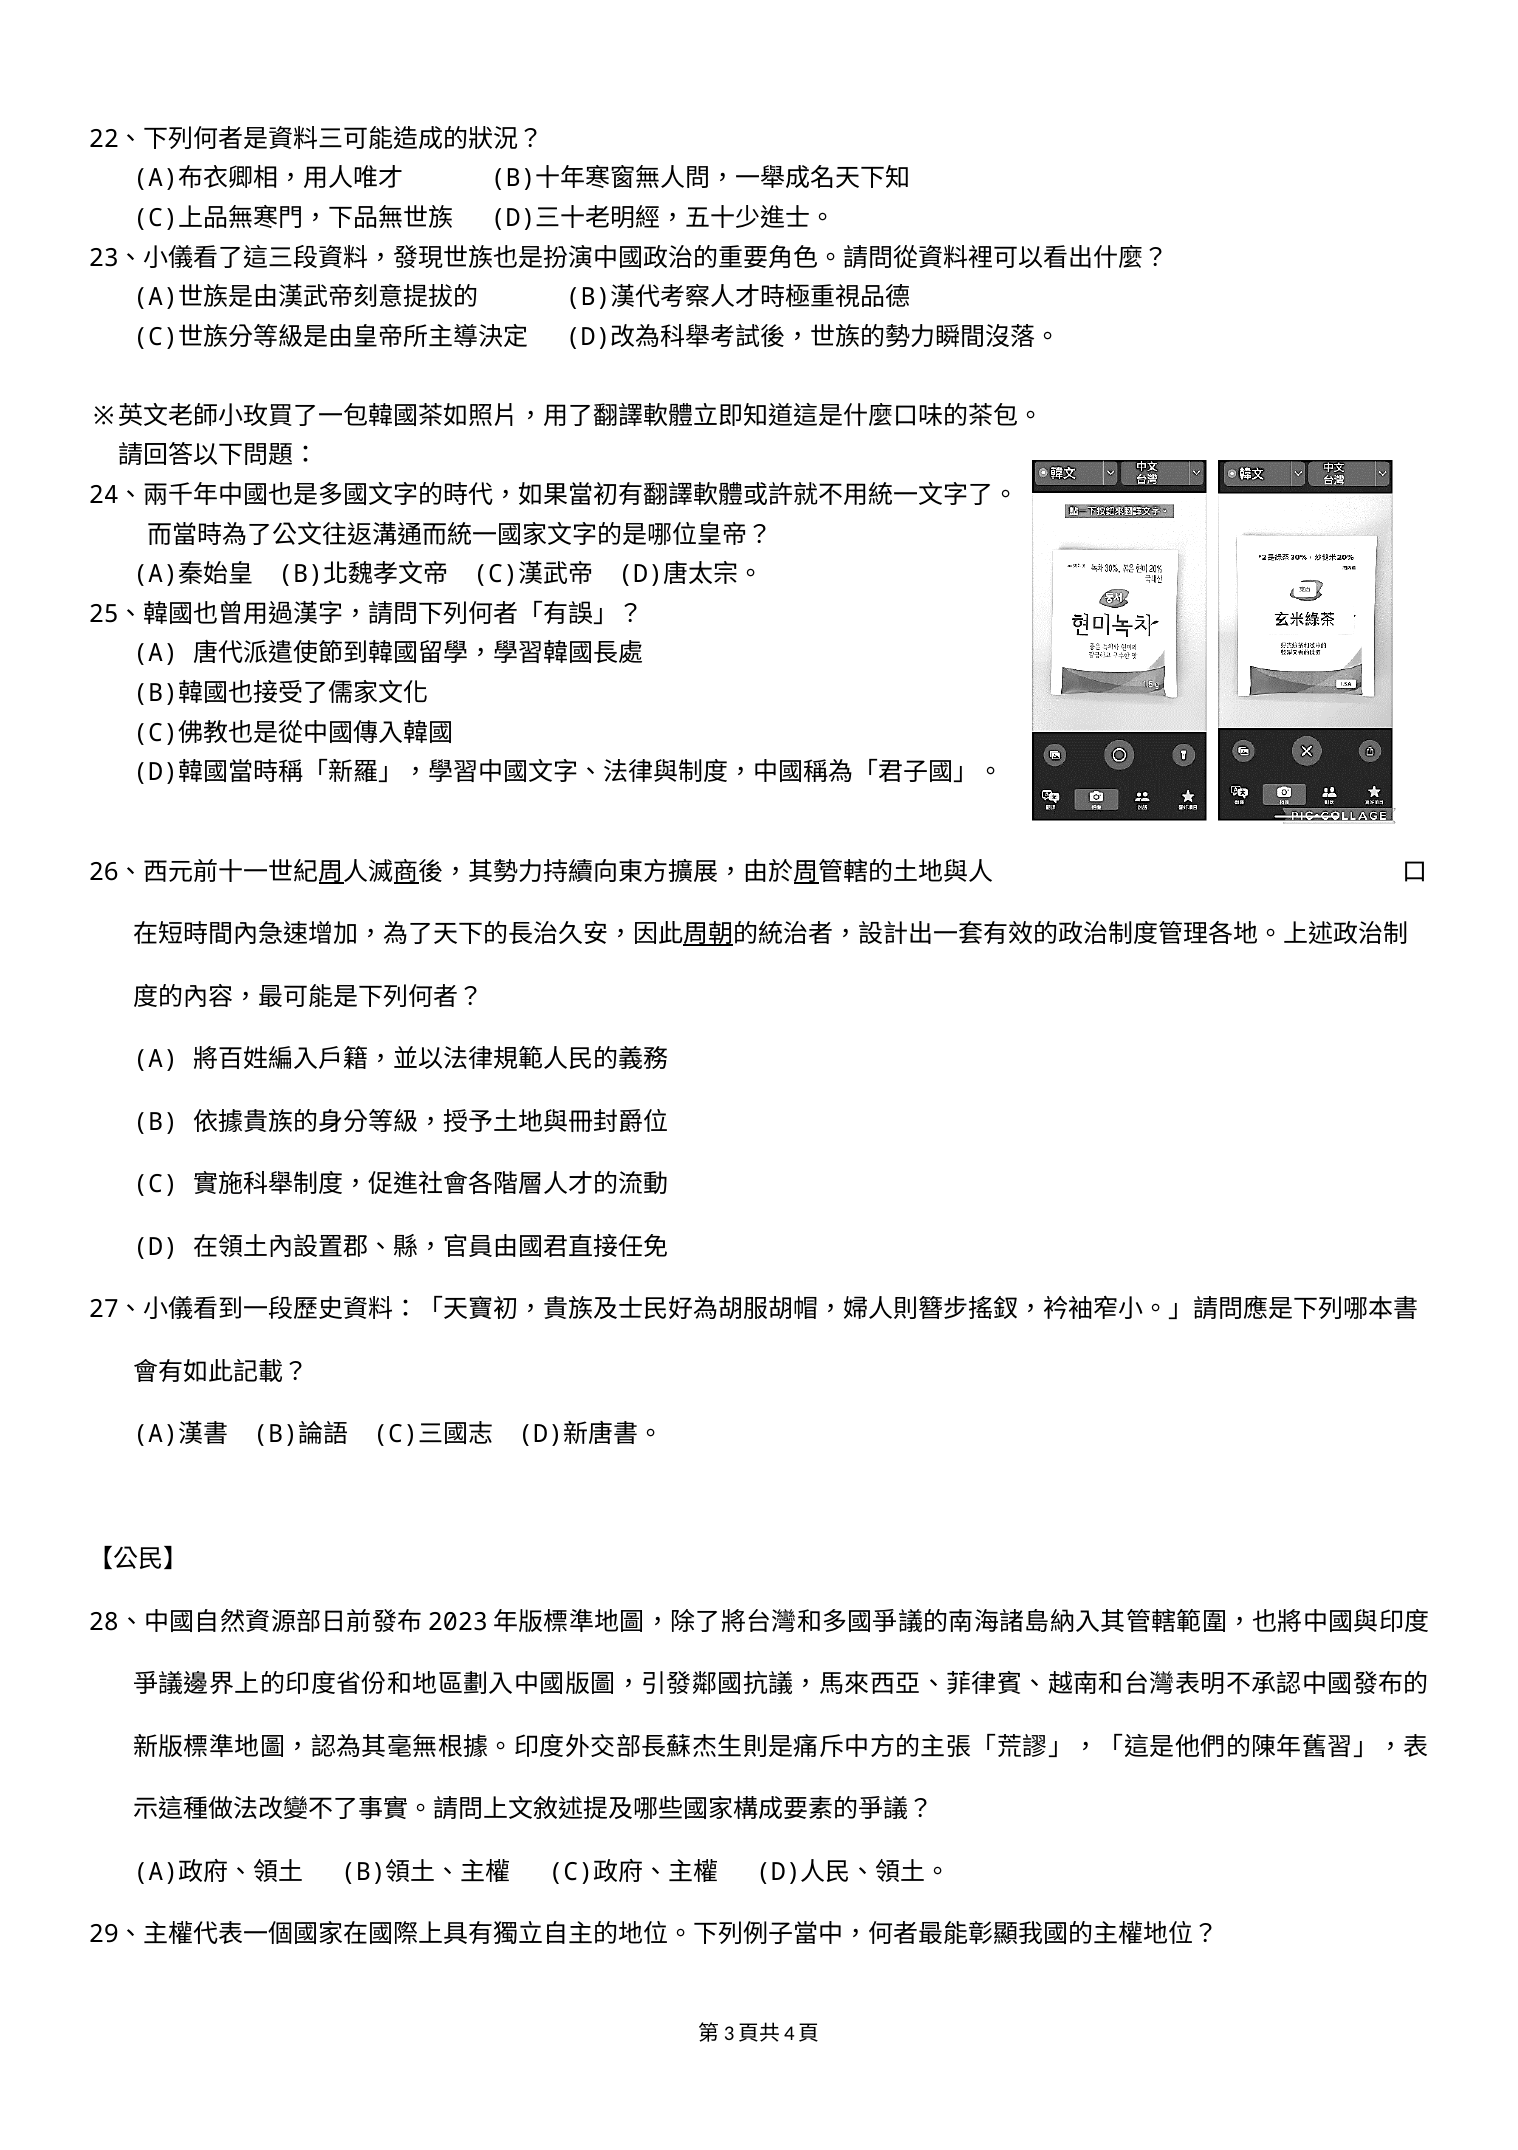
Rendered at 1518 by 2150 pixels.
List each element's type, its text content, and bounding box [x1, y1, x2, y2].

text [1402, 629, 1429, 669]
text (B)韓國也接受了儒家文化 [133, 669, 1020, 709]
text [1402, 748, 1429, 788]
text (A) 唐代派遣使節到韓國留學，學習韓國長處 [133, 629, 1020, 669]
text 22、下列何者是資料三可能造成的狀況？ [89, 115, 1429, 154]
text [1402, 550, 1429, 590]
text (D) 在領土內設置郡、縣，官員由國君直接任免 [133, 1202, 1429, 1265]
text [1402, 709, 1429, 748]
text (B) 依據貴族的身分等級，授予土地與冊封爵位 [133, 1077, 1429, 1140]
text (A) 將百姓編入戶籍，並以法律規範人民的義務 [133, 1015, 1429, 1077]
text 28、中國自然資源部日前發布2023年版標準地圖，除了將台灣和多國爭議的南海諸島納入其管轄範圍，也將中國與印度爭議邊界上的印度省份和地區劃入中國版圖，引發鄰國抗議，馬來西亞、菲律賓、越南和台灣表明不承認中國發布的新版標準地圖，認為其毫無根據。印度外交部長蘇杰生則是痛斥中方的主張「荒謬」，「這是他們的陳年舊習」，表示這種做法改變不了事實。請問上文敘述提及哪些國家構成要素的爭議？ [89, 1577, 1429, 1827]
text 29、主權代表一個國家在國際上具有獨立自主的地位。下列例子當中，何者最能彰顯我國的主權地位？ [89, 1890, 1429, 1952]
text (C)佛教也是從中國傳入韓國 [133, 709, 1020, 748]
text (A)漢書 (B)論語 (C)三國志 (D)新唐書。 [133, 1390, 1429, 1452]
text (C)世族分等級是由皇帝所主導決定 (D)改為科舉考試後，世族的勢力瞬間沒落。 [133, 313, 1429, 352]
text (D)韓國當時稱「新羅」，學習中國文字、法律與制度，中國稱為「君子國」。 [133, 748, 1020, 788]
text (A)布衣卿相，用人唯才 (B)十年寒窗無人問，一舉成名天下知 [133, 154, 1429, 194]
text (C) 實施科舉制度，促進社會各階層人才的流動 [133, 1140, 1429, 1202]
text 27、小儀看到一段歷史資料：「天寶初，貴族及士民好為胡服胡帽，婦人則簪步搖釵，衿袖窄小。」請問應是下列哪本書會有如此記載？ [89, 1265, 1429, 1390]
text (A)政府、領土 (B)領土、主權 (C)政府、主權 (D)人民、領土。 [133, 1827, 1429, 1890]
text (A)秦始皇 (B)北魏孝文帝 (C)漢武帝 (D)唐太宗。 [133, 550, 1020, 590]
text (C)上品無寒門，下品無世族 (D)三十老明經，五十少進士。 [133, 194, 1429, 234]
text [1402, 590, 1429, 629]
text 【公民】 [89, 1515, 1429, 1577]
text ※英文老師小玫買了一包韓國茶如照片，用了翻譯軟體立即知道這是什麼口味的茶包。 [89, 392, 1429, 432]
text 請回答以下問題： [118, 432, 1429, 471]
text 25、韓國也曾用過漢字，請問下列何者「有誤」？ [89, 590, 1020, 629]
text [1402, 669, 1429, 709]
text 26、西元前十一世紀周人滅商後，其勢力持續向東方擴展，由於周管轄的土地與人口在短時間內急速增加，為了天下的長治久安，因此周朝的統治者，設計出一套有效的政治制度管理各地。上述政治制度的內容，最可能是下列何者？ [89, 827, 1429, 1015]
text 24、兩千年中國也是多國文字的時代，如果當初有翻譯軟體或許就不用統一文字了。而當時為了公文往返溝通而統一國家文字的是哪位皇帝？ [89, 471, 1004, 550]
text (A)世族是由漢武帝刻意提拔的 (B)漢代考察人才時極重視品德 [133, 273, 1429, 313]
text 23、小儀看了這三段資料，發現世族也是扮演中國政治的重要角色。請問從資料裡可以看出什麼？ [89, 234, 1429, 273]
